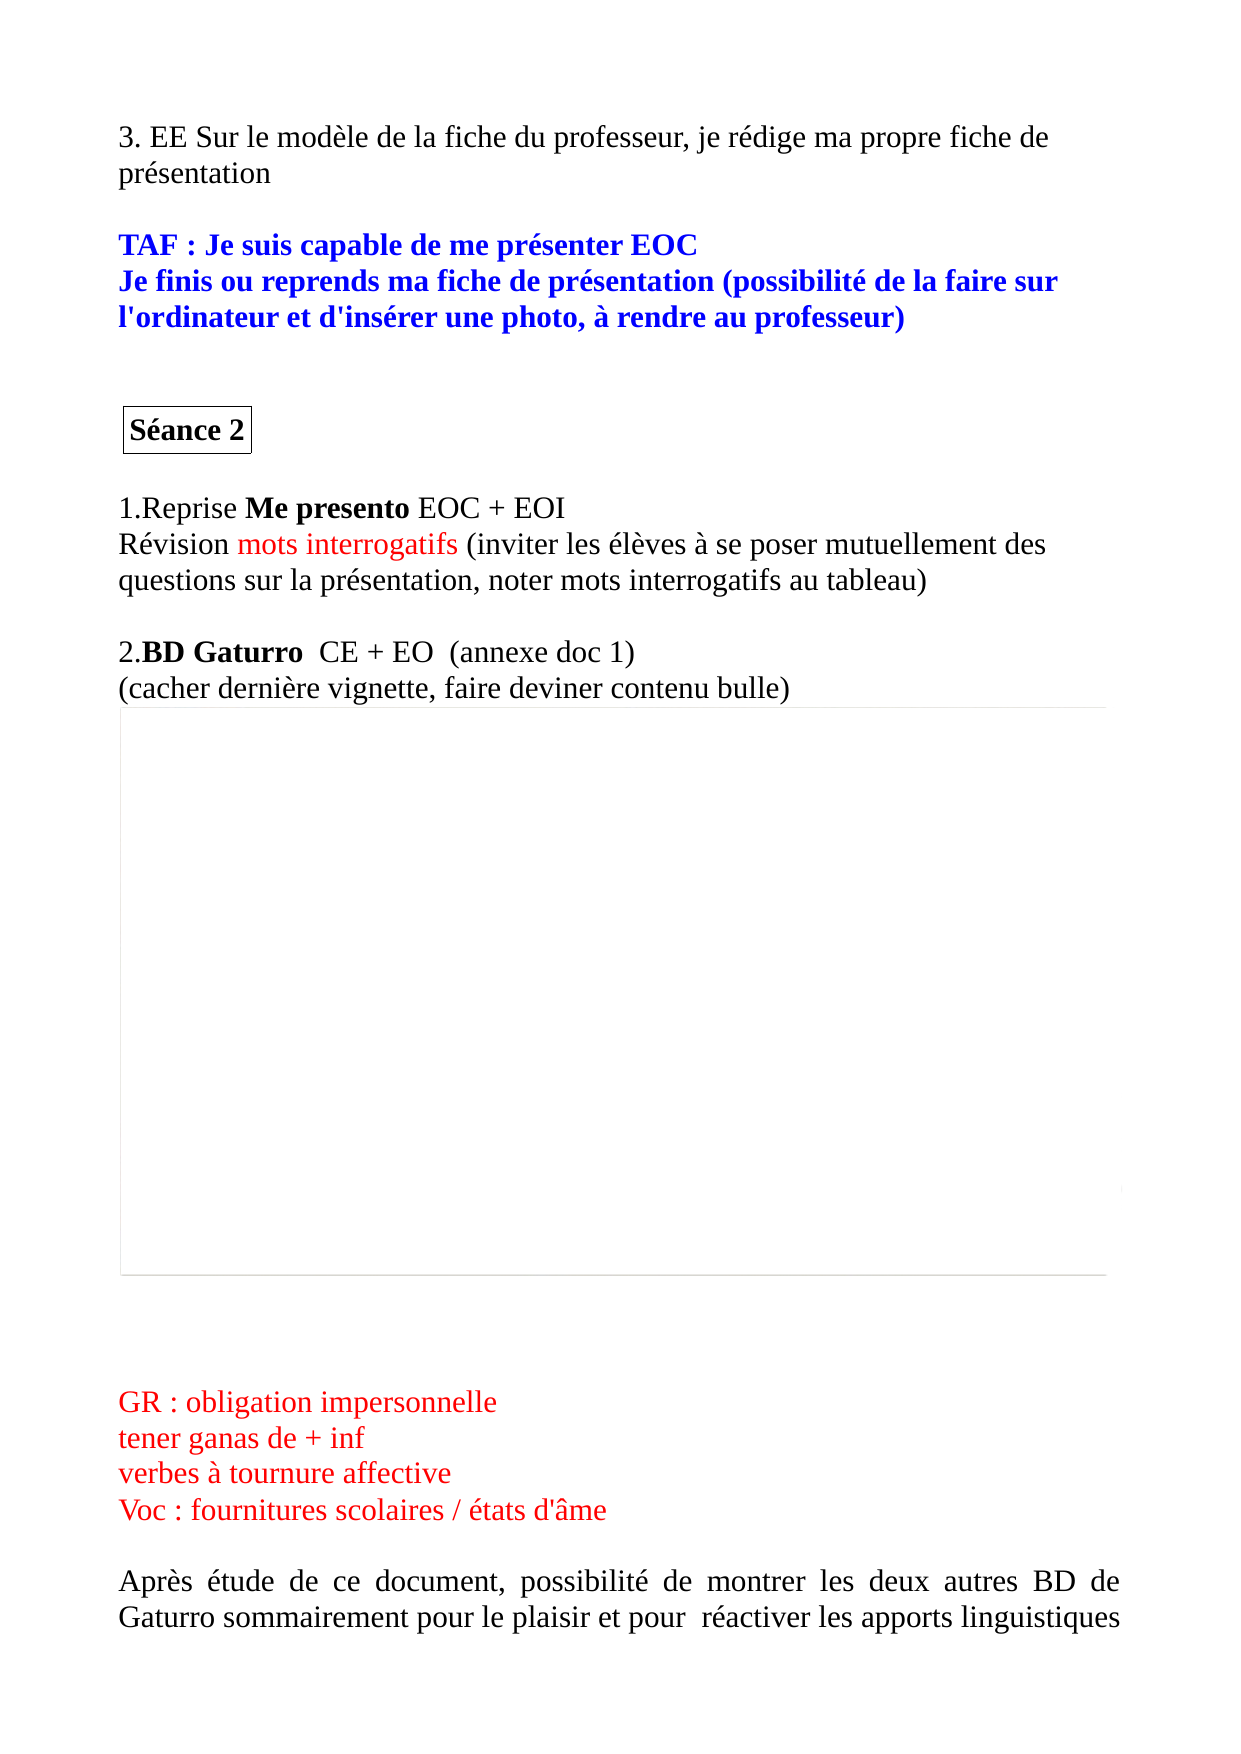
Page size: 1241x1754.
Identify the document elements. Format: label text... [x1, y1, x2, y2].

text 3. EE Sur le modèle de la fiche du professeur, je rédige ma propre fiche de présentation [118, 118, 1122, 190]
text TAF : Je suis capable de me présenter EOC [118, 226, 1122, 262]
text Je finis ou reprends ma fiche de présentation (possibilité de la faire sur l'ordinateur et d'insérer une photo, à rendre au professeur) [118, 262, 1122, 334]
text 2.BD Gaturro CE + EO (annexe doc 1) [118, 633, 1122, 669]
text verbes à tournure affective [118, 1455, 1122, 1491]
text (cacher dernière vignette, faire deviner contenu bulle) [118, 669, 1122, 705]
text Révision mots interrogatifs (inviter les élèves à se poser mutuellement des questions sur la présentation, noter mots interrogatifs au tableau) [118, 525, 1122, 597]
text Voc : fournitures scolaires / états d'âme [118, 1491, 1122, 1527]
text GR : obligation impersonnelle [118, 1383, 1122, 1419]
table_header Séance 2 [124, 407, 251, 453]
text Après étude de ce document, possibilité de montrer les deux autres BD de Gaturro sommairement pour le plaisir et pour réactiver les apports linguistiques [118, 1563, 1122, 1634]
text 1.Reprise Me presento EOC + EOI [118, 489, 1122, 525]
text tener ganas de + inf [118, 1419, 1122, 1455]
